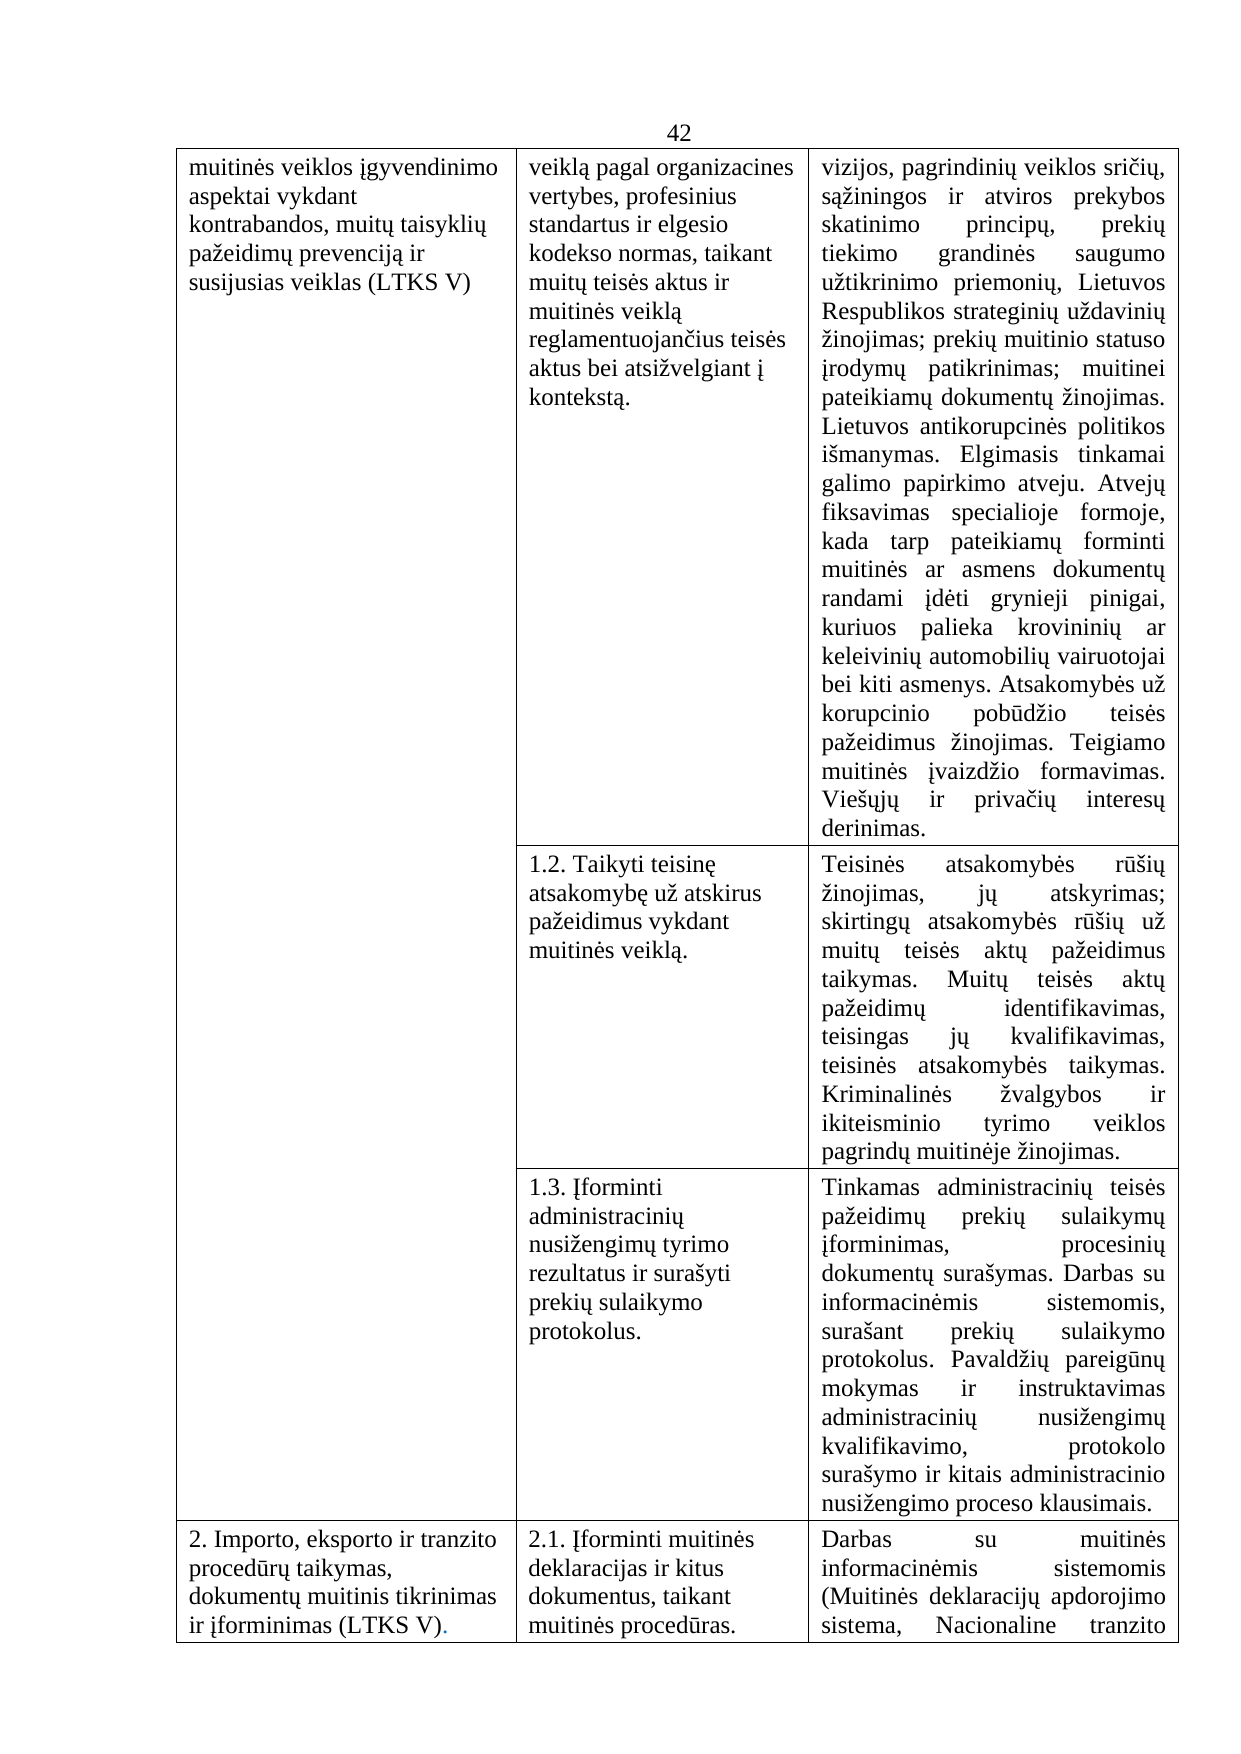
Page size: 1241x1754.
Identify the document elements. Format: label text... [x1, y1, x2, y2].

table_cell muitinės veiklos įgyvendinimo aspektai vykdant kontrabandos, muitų taisyklių pažeidimų prevenciją ir susijusias veiklas (LTKS V) [177, 149, 516, 1520]
table_cell Darbas su muitinės informacinėmis sistemomis (Muitinės deklaracijų apdorojimo sistema, Nacionaline tranzito [809, 1521, 1178, 1642]
table_cell 2. Importo, eksporto ir tranzito procedūrų taikymas, dokumentų muitinis tikrinimas ir įforminimas (LTKS V). [177, 1521, 516, 1642]
table_cell veiklą pagal organizacines vertybes, profesinius standartus ir elgesio kodekso normas, taikant muitų teisės aktus ir muitinės veiklą reglamentuojančius teisės aktus bei atsižvelgiant į kontekstą. [517, 149, 808, 845]
table_cell 1.3. Įforminti administracinių nusižengimų tyrimo rezultatus ir surašyti prekių sulaikymo protokolus. [517, 1169, 808, 1520]
table_cell Tinkamas administracinių teisės pažeidimų prekių sulaikymų įforminimas, procesinių dokumentų surašymas. Darbas su informacinėmis sistemomis, surašant prekių sulaikymo protokolus. Pavaldžių pareigūnų mokymas ir instruktavimas administracinių nusižengimų kvalifikavimo, protokolo surašymo ir kitais administracinio nusižengimo proceso klausimais. [809, 1169, 1178, 1520]
table_cell Teisinės atsakomybės rūšių žinojimas, jų atskyrimas; skirtingų atsakomybės rūšių už muitų teisės aktų pažeidimus taikymas. Muitų teisės aktų pažeidimų identifikavimas, teisingas jų kvalifikavimas, teisinės atsakomybės taikymas. Kriminalinės žvalgybos ir ikiteisminio tyrimo veiklos pagrindų muitinėje žinojimas. [809, 846, 1178, 1168]
table_cell 1.2. Taikyti teisinę atsakomybę už atskirus pažeidimus vykdant muitinės veiklą. [517, 846, 808, 1168]
table_cell vizijos, pagrindinių veiklos sričių, sąžiningos ir atviros prekybos skatinimo principų, prekių tiekimo grandinės saugumo užtikrinimo priemonių, Lietuvos Respublikos strateginių uždavinių žinojimas; prekių muitinio statuso įrodymų patikrinimas; muitinei pateikiamų dokumentų žinojimas. Lietuvos antikorupcinės politikos išmanymas. Elgimasis tinkamai galimo papirkimo atveju. Atvejų fiksavimas specialioje formoje, kada tarp pateikiamų forminti muitinės ar asmens dokumentų randami įdėti grynieji pinigai, kuriuos palieka krovininių ar keleivinių automobilių vairuotojai bei kiti asmenys. Atsakomybės už korupcinio pobūdžio teisės pažeidimus žinojimas. Teigiamo muitinės įvaizdžio formavimas. Viešųjų ir privačių interesų derinimas. [809, 149, 1178, 845]
table_cell 2.1. Įforminti muitinės deklaracijas ir kitus dokumentus, taikant muitinės procedūras. [517, 1521, 808, 1642]
